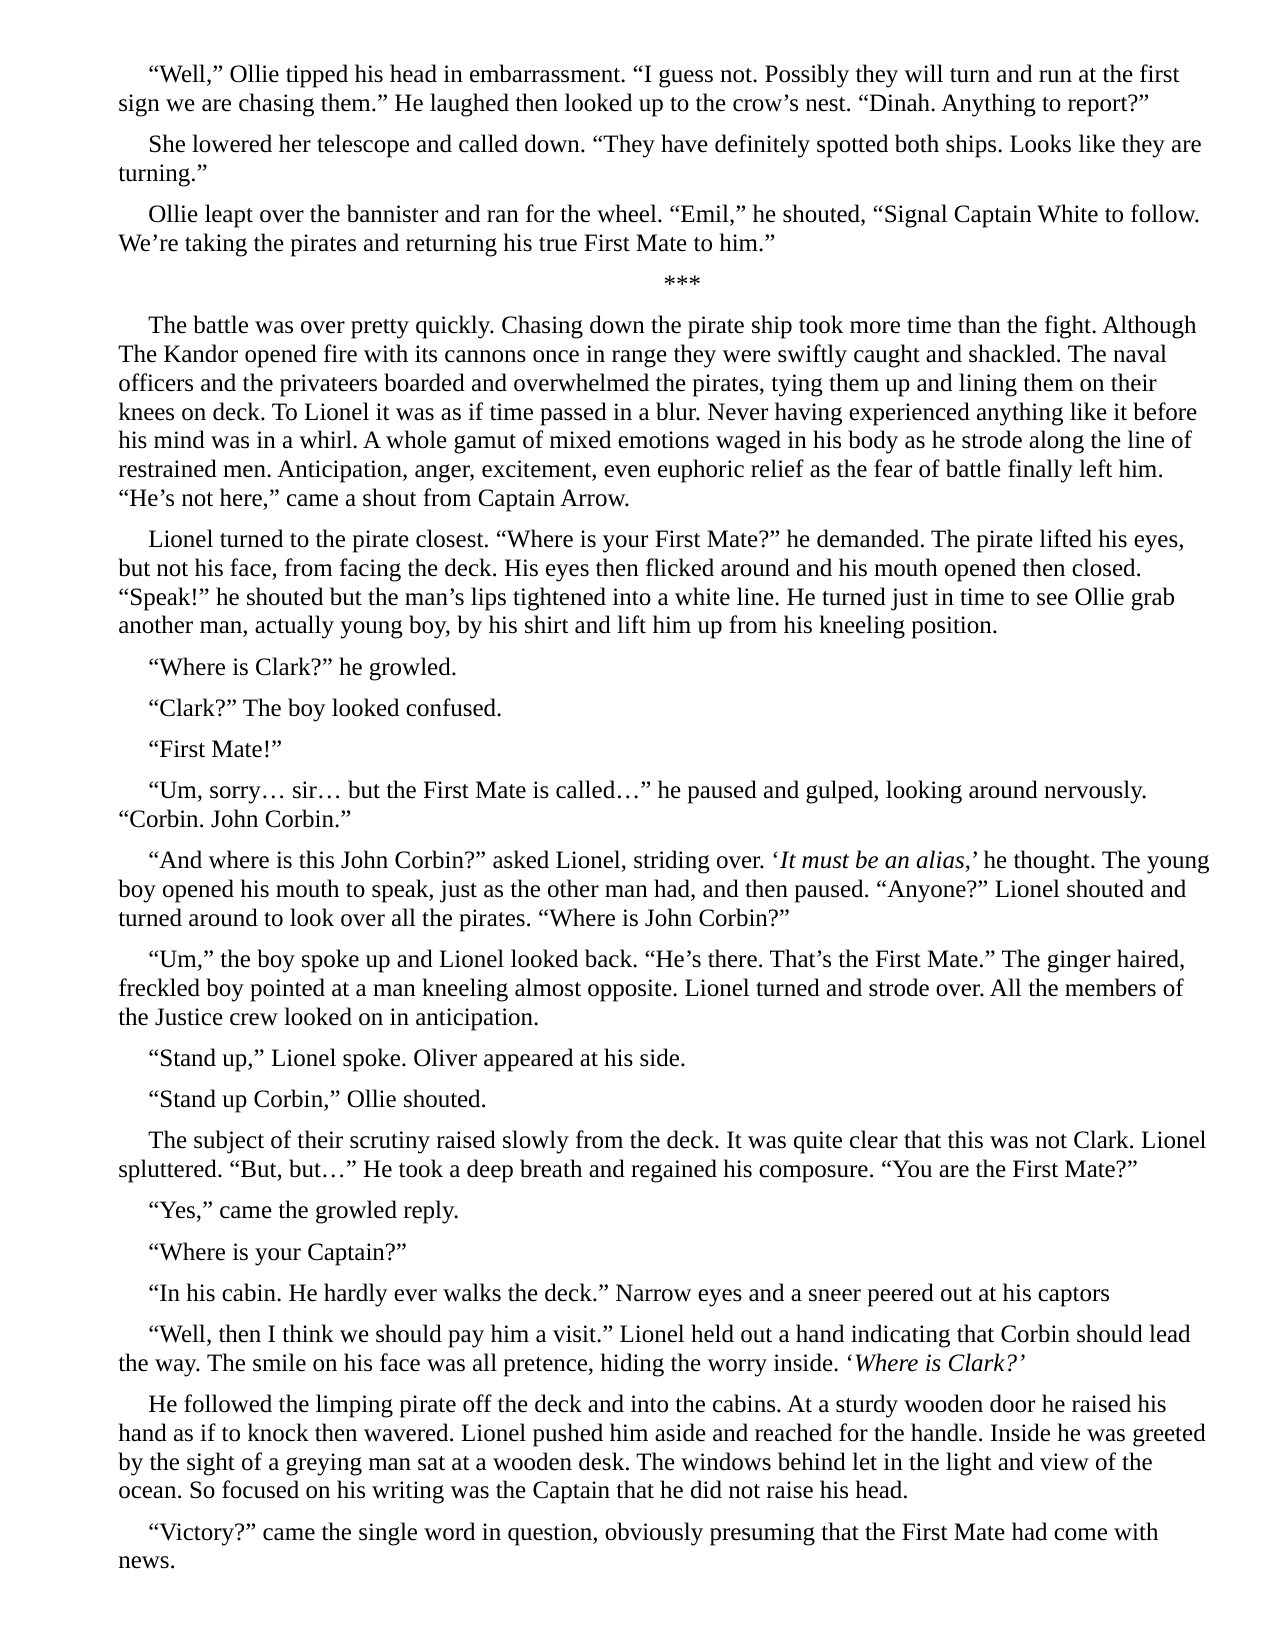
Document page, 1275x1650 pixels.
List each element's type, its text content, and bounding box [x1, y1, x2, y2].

text Ollie leapt over the bannister and ran for the wheel. “Emil,” he shouted, “Signal Captain White to follow. We’re taking the pirates and returning his true First Mate to him.” [118, 199, 1216, 257]
text “Um,” the boy spoke up and Lionel looked back. “He’s there. That’s the First Mate.” The ginger haired, freckled boy pointed at a man kneeling almost opposite. Lionel turned and strode over. All the members of the Justice crew looked on in anticipation. [118, 944, 1216, 1030]
text The subject of their scrutiny raised slowly from the deck. It was quite clear that this was not Clark. Lionel spluttered. “But, but…” He took a deep breath and regained his composure. “You are the First Mate?” [118, 1125, 1216, 1183]
text “Well, then I think we should pay him a visit.” Lionel held out a hand indicating that Corbin should lead the way. The smile on his face was all pretence, hiding the worry inside. ‘Where is Clark?’ [118, 1319, 1216, 1377]
text “Where is your Captain?” [118, 1237, 1216, 1265]
text “Victory?” came the single word in question, obviously presuming that the First Mate had come with news. [118, 1517, 1216, 1574]
text She lowered her telescope and called down. “They have definitely spotted both ships. Looks like they are turning.” [118, 129, 1216, 187]
text “Well,” Ollie tipped his head in embarrassment. “I guess not. Possibly they will turn and run at the first sign we are chasing them.” He laughed then looked up to the crow’s nest. “Dinah. Anything to report?” [118, 59, 1216, 117]
text He followed the limping pirate off the deck and into the cabins. At a sturdy wooden door he raised his hand as if to knock then wavered. Lionel pushed him aside and reached for the handle. Inside he was greeted by the sight of a greying man sat at a wooden desk. The windows behind let in the light and view of the ocean. So focused on his writing was the Captain that he did not raise his head. [118, 1389, 1216, 1504]
text Lionel turned to the pirate closest. “Where is your First Mate?” he demanded. The pirate lifted his eyes, but not his face, from facing the deck. His eyes then flicked around and his mouth opened then closed. “Speak!” he shouted but the man’s lips tightened into a white line. He turned just in time to see Ollie grab another man, actually young boy, by his shirt and lift him up from his kneeling position. [118, 524, 1216, 639]
text “Stand up Corbin,” Ollie shouted. [118, 1084, 1216, 1113]
text “In his cabin. He hardly ever walks the deck.” Narrow eyes and a sneer peered out at his captors [118, 1278, 1216, 1307]
text “First Mate!” [118, 734, 1216, 763]
text “Stand up,” Lionel spoke. Oliver appeared at his side. [118, 1043, 1216, 1072]
text “Um, sorry… sir… but the First Mate is called…” he paused and gulped, looking around nervously. “Corbin. John Corbin.” [118, 775, 1216, 833]
text *** [118, 269, 1216, 298]
text The battle was over pretty quickly. Chasing down the pirate ship took more time than the fight. Although The Kandor opened fire with its cannons once in range they were swiftly caught and shackled. The naval officers and the privateers boarded and overwhelmed the pirates, tying them up and lining them on their knees on deck. To Lionel it was as if time passed in a blur. Never having experienced anything like it before his mind was in a whirl. A whole gamut of mixed emotions waged in his body as he strode along the line of restrained men. Anticipation, anger, excitement, even euphoric relief as the fear of battle finally left him. “He’s not here,” came a shout from Captain Arrow. [118, 310, 1216, 512]
text “Clark?” The boy looked confused. [118, 693, 1216, 722]
text “And where is this John Corbin?” asked Lionel, striding over. ‘It must be an alias,’ he thought. The young boy opened his mouth to speak, just as the other man had, and then paused. “Anyone?” Lionel shouted and turned around to look over all the pirates. “Where is John Corbin?” [118, 845, 1216, 932]
text “Yes,” came the growled reply. [118, 1195, 1216, 1224]
text “Where is Clark?” he growled. [118, 652, 1216, 680]
